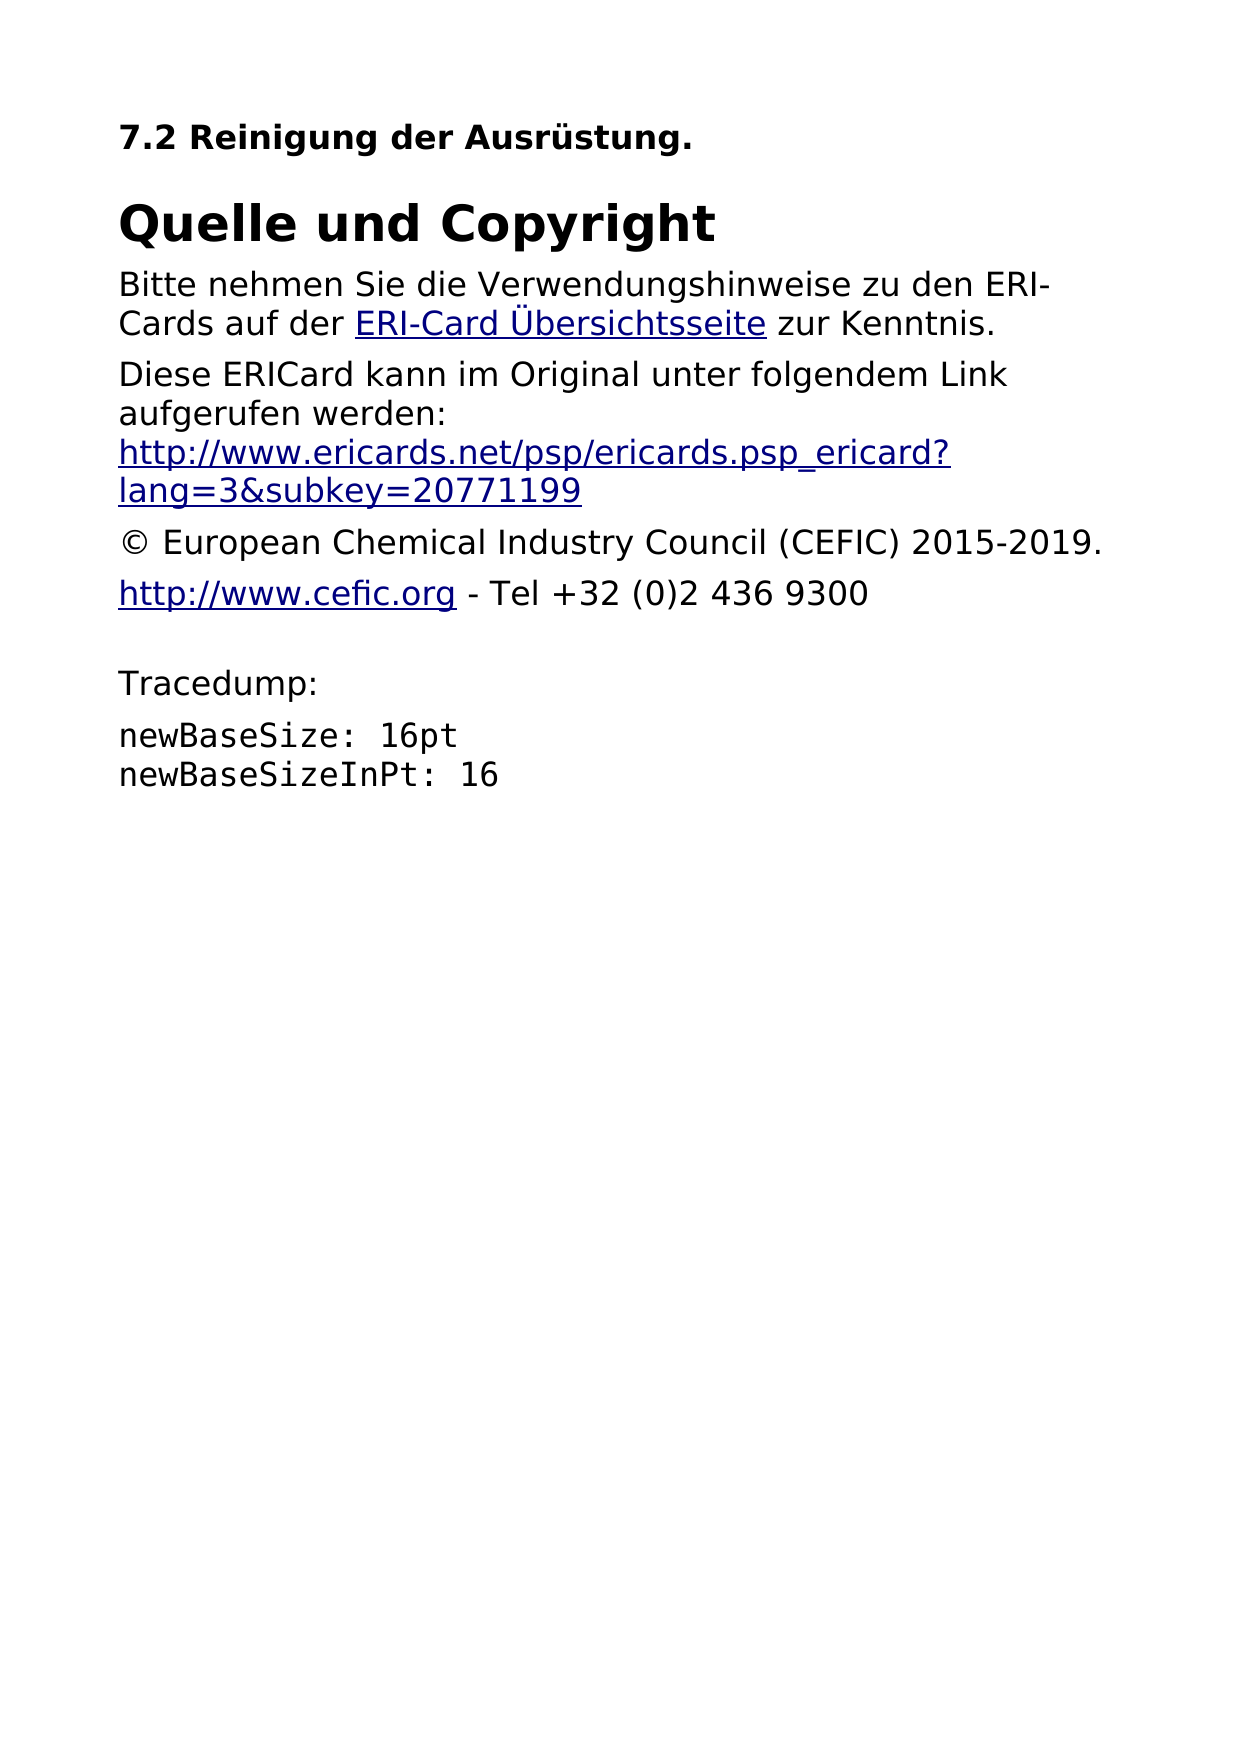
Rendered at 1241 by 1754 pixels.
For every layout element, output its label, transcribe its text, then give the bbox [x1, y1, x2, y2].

text newBaseSize: 16pt newBaseSizeInPt: 16 [118, 716, 1122, 794]
text © European Chemical Industry Council (CEFIC) 2015-2019. [118, 523, 1122, 562]
text Diese ERICard kann im Original unter folgendem Link aufgerufen werden: http://www.ericards.net/psp/ericards.psp_ericard?lang=3&subkey=20771199 [118, 355, 1122, 511]
text Tracedump: [118, 626, 1122, 704]
subtitle 7.2 Reinigung der Ausrüstung. [118, 118, 1122, 157]
subtitle Quelle und Copyright [118, 194, 1122, 253]
text Bitte nehmen Sie die Verwendungshinweise zu den ERI-Cards auf der ERI-Card Übersichtsseite zur Kenntnis. [118, 265, 1122, 343]
text http://www.cefic.org - Tel +32 (0)2 436 9300 [118, 575, 1122, 613]
